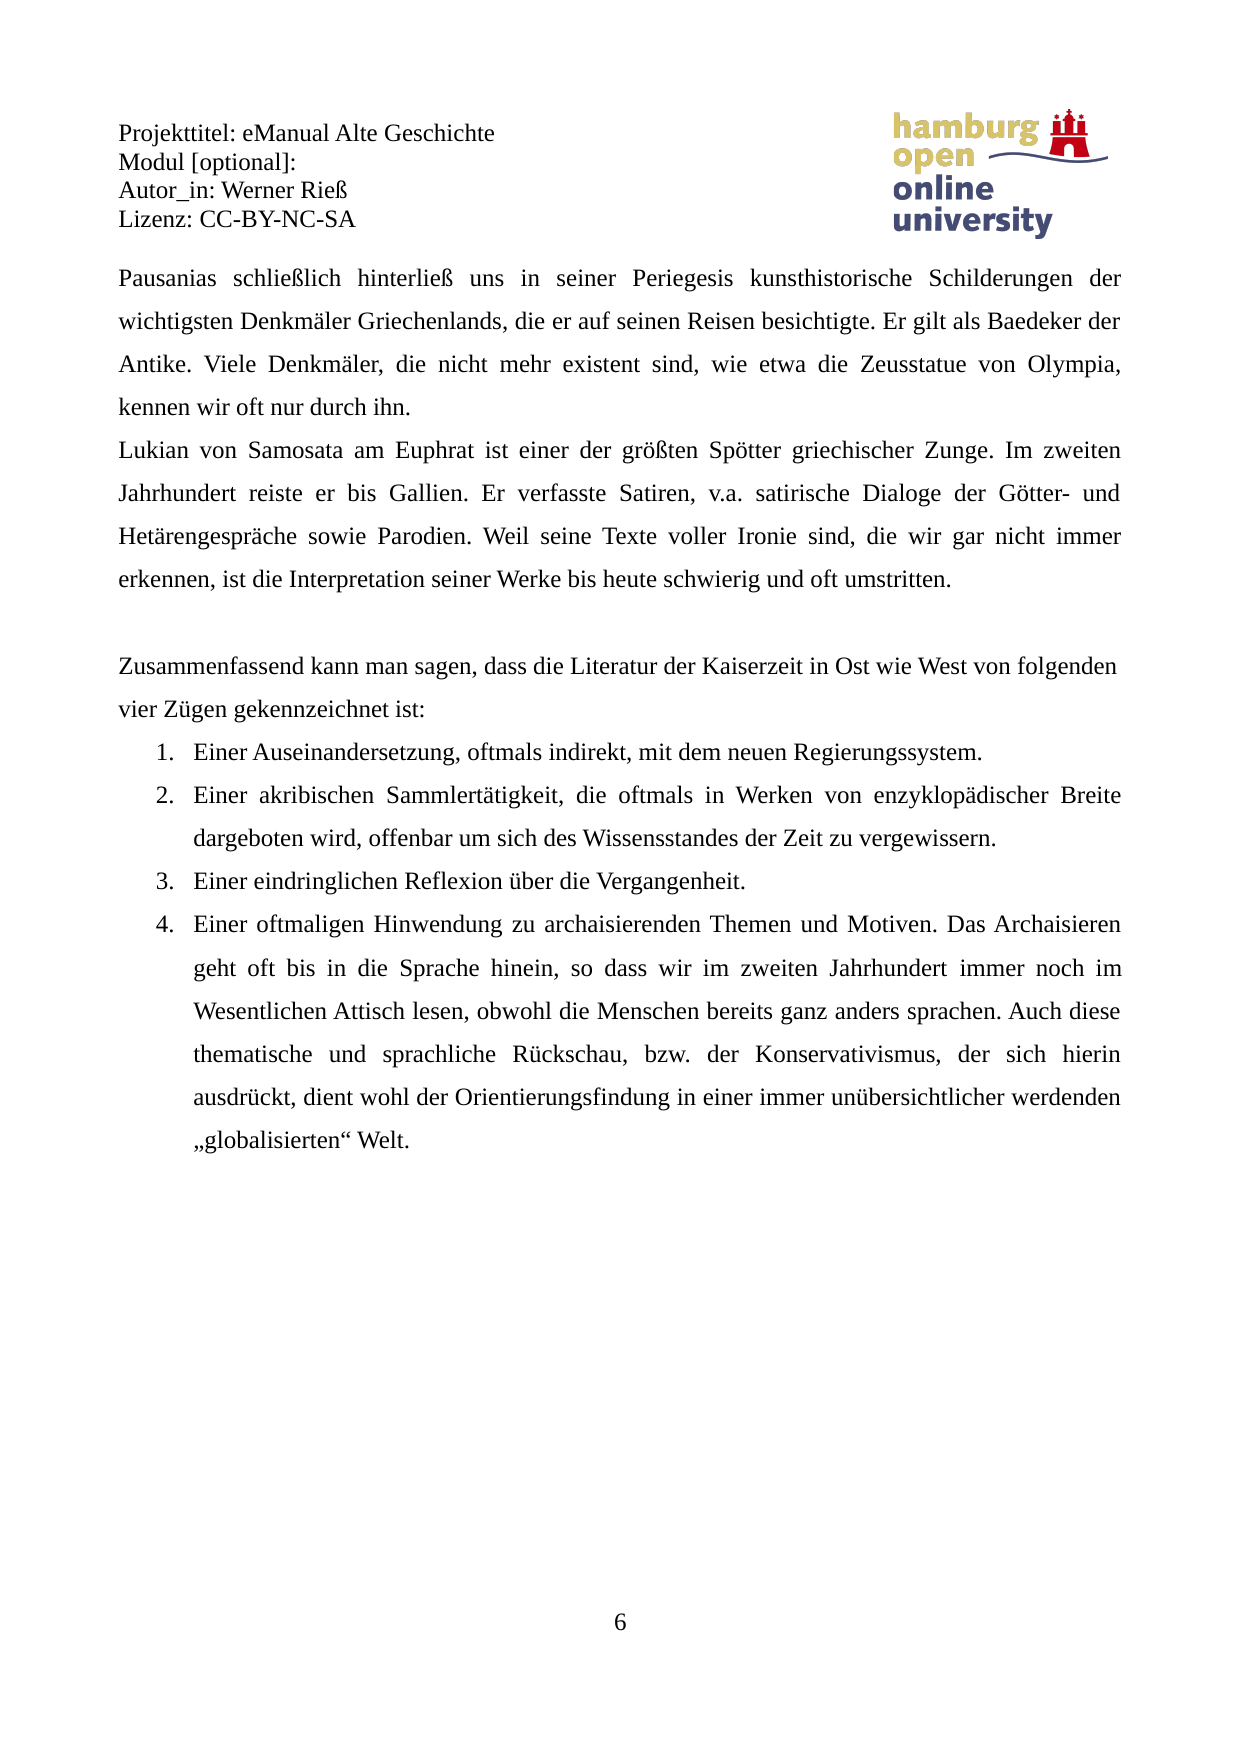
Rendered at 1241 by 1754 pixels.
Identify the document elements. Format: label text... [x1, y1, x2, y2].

list Einer eindringlichen Reflexion über die Vergangenheit. [156, 866, 1122, 895]
text Pausanias schließlich hinterließ uns in seiner Periegesis kunsthistorische Schilderungen der wichtigsten Denkmäler Griechenlands, die er auf seinen Reisen besichtigte. Er gilt als Baedeker der Antike. Viele Denkmäler, die nicht mehr existent sind, wie etwa die Zeusstatue von Olympia, kennen wir oft nur durch ihn. [118, 263, 1122, 421]
picture [893, 109, 1108, 239]
text Zusammenfassend kann man sagen, dass die Literatur der Kaiserzeit in Ost wie West von folgenden vier Zügen gekennzeichnet ist: [118, 651, 1122, 723]
list Einer oftmaligen Hinwendung zu archaisierenden Themen und Motiven. Das Archaisieren geht oft bis in die Sprache hinein, so dass wir im zweiten Jahrhundert immer noch im Wesentlichen Attisch lesen, obwohl die Menschen bereits ganz anders sprachen. Auch diese thematische und sprachliche Rückschau, bzw. der Konservativismus, der sich hierin ausdrückt, dient wohl der Orientierungsfindung in einer immer unübersichtlicher werdenden „globalisierten“ Welt. [156, 909, 1122, 1154]
list Einer akribischen Sammlertätigkeit, die oftmals in Werken von enzyklopädischer Breite dargeboten wird, offenbar um sich des Wissensstandes der Zeit zu vergewissern. [156, 780, 1122, 852]
text Lukian von Samosata am Euphrat ist einer der größten Spötter griechischer Zunge. Im zweiten Jahrhundert reiste er bis Gallien. Er verfasste Satiren, v.a. satirische Dialoge der Götter- und Hetärengespräche sowie Parodien. Weil seine Texte voller Ironie sind, die wir gar nicht immer erkennen, ist die Interpretation seiner Werke bis heute schwierig und oft umstritten. [118, 435, 1122, 593]
list Einer Auseinandersetzung, oftmals indirekt, mit dem neuen Regierungssystem. [156, 737, 1122, 766]
